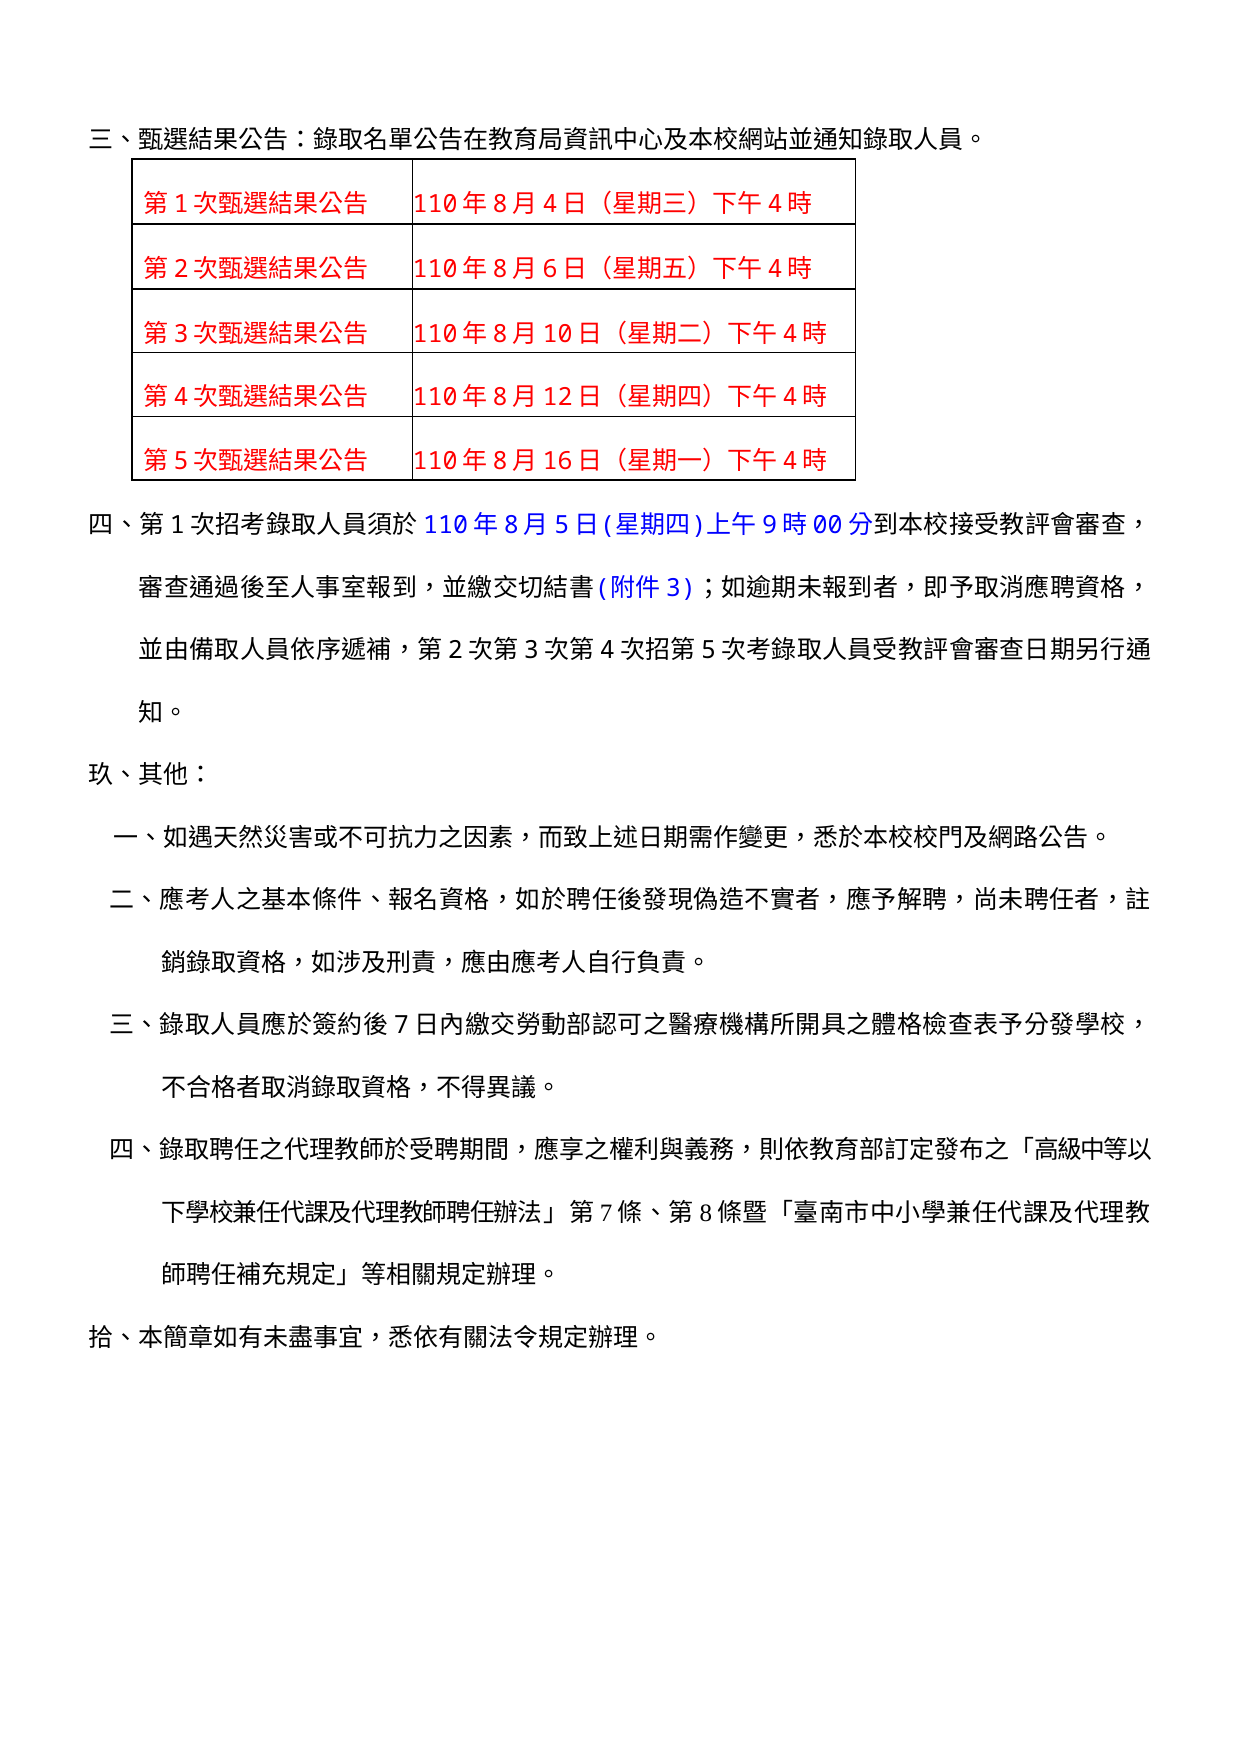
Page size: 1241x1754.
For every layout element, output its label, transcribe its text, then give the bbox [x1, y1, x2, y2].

table_cell 第3次甄選結果公告 [133, 290, 412, 352]
text 玖、其他： [89, 731, 1152, 794]
table_cell 第4次甄選結果公告 [133, 353, 412, 416]
table_cell 110年8月16日（星期一）下午4時 [413, 417, 855, 479]
text 四、第1次招考錄取人員須於110年8月5日(星期四)上午9時00分到本校接受教評會審查，審查通過後至人事室報到，並繳交切結書(附件3)；如逾期未報到者，即予取消應聘資格，並由備取人員依序遞補，第2次第3次第4次招第5次考錄取人員受教評會審查日期另行通知。 [89, 481, 1152, 731]
text 三、甄選結果公告：錄取名單公告在教育局資訊中心及本校網站並通知錄取人員。 [89, 96, 1152, 158]
table_cell 第5次甄選結果公告 [133, 417, 412, 479]
table_cell 110年8月10日（星期二）下午4時 [413, 290, 855, 352]
table_cell 第2次甄選結果公告 [133, 225, 412, 287]
text 三、錄取人員應於簽約後7日內繳交勞動部認可之醫療機構所開具之體格檢查表予分發學校，不合格者取消錄取資格，不得異議。 [109, 981, 1152, 1106]
table_cell 110年8月12日（星期四）下午4時 [413, 353, 855, 416]
text 四、錄取聘任之代理教師於受聘期間，應享之權利與義務，則依教育部訂定發布之「高級中等以下學校兼任代課及代理教師聘任辦法」第7條、第8條暨「臺南市中小學兼任代課及代理教師聘任補充規定」等相關規定辦理。 [109, 1106, 1152, 1294]
table_cell 110年8月6日（星期五）下午4時 [413, 225, 855, 287]
text 一、如遇天然災害或不可抗力之因素，而致上述日期需作變更，悉於本校校門及網路公告。 [89, 794, 1152, 856]
table_header 110年8月4日（星期三）下午4時 [413, 160, 855, 223]
text 二、應考人之基本條件、報名資格，如於聘任後發現偽造不實者，應予解聘，尚未聘任者，註銷錄取資格，如涉及刑責，應由應考人自行負責。 [109, 856, 1152, 981]
text 拾、本簡章如有未盡事宜，悉依有關法令規定辦理。 [89, 1294, 1152, 1356]
table_header 第1次甄選結果公告 [133, 160, 412, 223]
